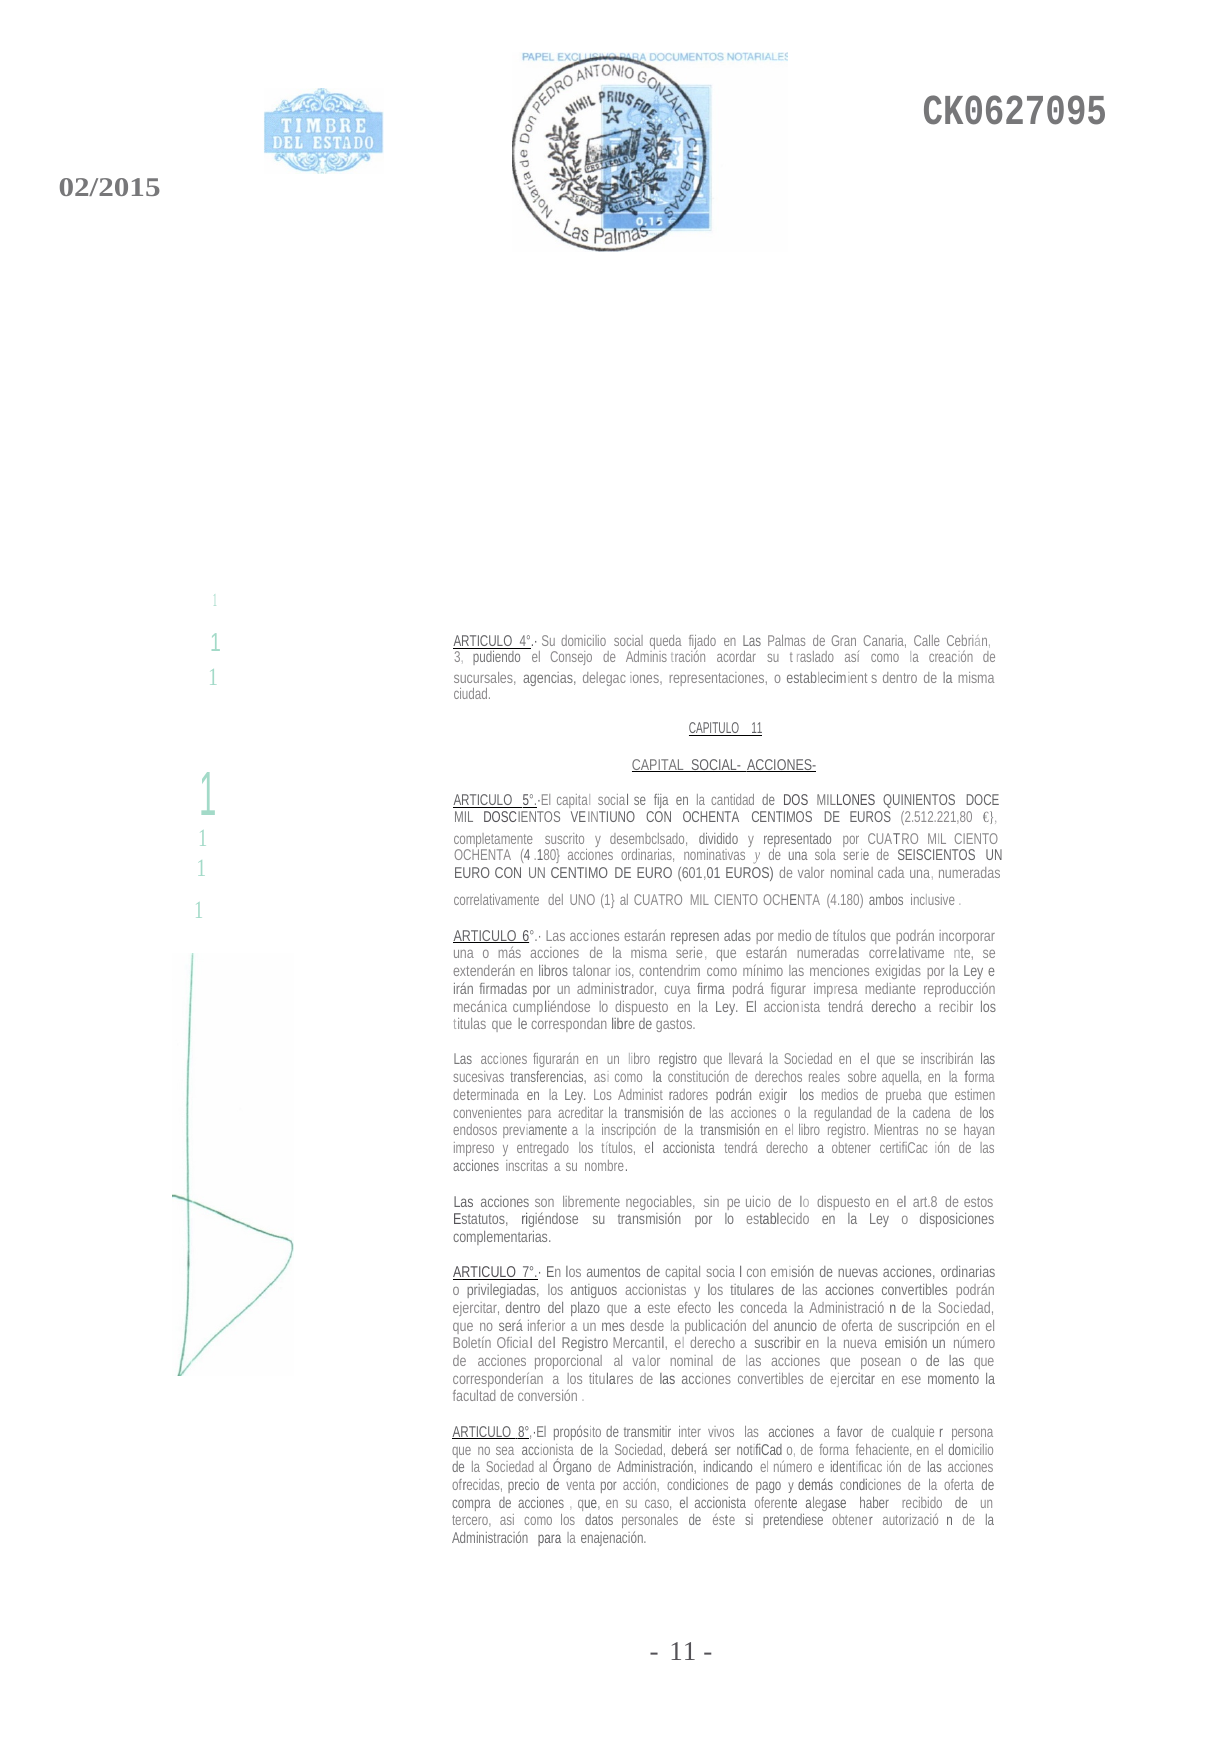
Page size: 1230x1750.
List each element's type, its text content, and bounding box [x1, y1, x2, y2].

text ARTICULO 8°,·El propósito de transmitir inter vivos las acciones a favor de cualquie r persona que no sea accionista de la Sociedad, deberá ser notifiCad o, de forma fehaciente, en el domicilio de la Sociedad al Órgano de Administración, indicando el número e identificac ión de las acciones ofrecidas, precio de venta por acción, condiciones de pago y demás condiciones de la oferta de compra de acciones , que, en su caso, el accionista oferente alegase haber recibido de un tercero, asi como los datos personales de éste si pretendiese obtener autorizació n de la Administración para la enajenación. [452, 1423, 994, 1547]
text ARTICULO 5°.·El capital social se fija en la cantidad de DOS MILLONES QUINIENTOS DOCE [453, 791, 1005, 809]
text 1 completamente suscrito y desembclsado, dividido y representado por CUATRO MIL CIENTO OCHENTA (4 .180} acciones ordinarias, nominativas y de una sola serie de SEISCIENTOS UN [198, 825, 1005, 863]
text 1 correlativamente del UNO (1} al CUATRO MIL CIENTO OCHENTA (4.180) ambos inclusive . [194, 882, 1127, 924]
text Las acciones figurarán en un libro registro que llevará la Sociedad en el que se inscribirán las sucesivas transferencias, asi como la constitución de derechos reales sobre aquella, en la forma determinada en la Ley. Los Administ radores podrán exigir los medios de prueba que estimen convenientes para acreditar la transmisión de las acciones o la regulandad de la cadena de los endosos previamente a la inscripción de la transmisión en el libro registro. Mientras no se hayan impreso y entregado los títulos, el accionista tendrá derecho a obtener certifiCac ión de las acciones inscritas a su nombre. [453, 1051, 996, 1174]
text 1 sucursales, agencias, delegac iones, representaciones, o establecimient s dentro de la misma [208, 666, 1127, 688]
text ARTICULO 6°.· Las acciones estarán represen adas por medio de títulos que podrán incorporar una o más acciones de la misma serie, que estarán numeradas correlativame nte, se extenderán en libros talonar ios, contendrim como mínimo las menciones exigidas por la Ley e irán firmadas por un administrador, cuya firma podrá figurar impresa mediante reproducción mecánica cumpliéndose lo dispuesto en la Ley. El accionista tendrá derecho a recibir los titulas que le correspondan libre de gastos. [453, 927, 996, 1033]
text ARTICULO 7°.· En los aumentos de capital socia l con emisión de nuevas acciones, ordinarias o privilegiadas, los antiguos accionistas y los titulares de las acciones convertibles podrán ejercitar, dentro del plazo que a este efecto les conceda la Administració n de la Sociedad, que no será inferior a un mes desde la publicación del anuncio de oferta de suscripción en el Boletín Oficial del Registro Mercantil, el derecho a suscribir en la nueva emisión un número de acciones proporcional al valor nominal de las acciones que posean o de las que corresponderían a los titulares de las acciones convertibles de ejercitar en ese momento la facultad de conversión . [452, 1264, 995, 1405]
text 1 [199, 766, 217, 828]
text ciudad. [453, 688, 493, 702]
text MIL DOSCIENTOS VEINTIUNO CON OCHENTA CENTIMOS DE EUROS (2.512.221,80 €}, [454, 809, 1005, 825]
subtitle 1 [212, 588, 1127, 610]
text Las acciones son libremente negociables, sin pe uicio de lo dispuesto en el art.8 de estos Estatutos, rigiéndose su transmisión por lo establecido en la Ley o disposiciones complementarias. [453, 1193, 994, 1246]
text CAPITULO 11 [324, 719, 1127, 737]
text 1 ARTICULO 4°.· Su domicilio social queda fijado en Las Palmas de Gran Canaria, Calle Cebrián, 3, pudiendo el Consejo de Adminis tración acordar su t raslado así como la creación de [210, 626, 997, 666]
text CAPITAL SOCIAL- ACCIONES- [321, 755, 1127, 773]
text 1 EURO CON UN CENTIMO DE EURO (601,01 EUROS) de valor nominal cada una, numeradas [196, 863, 1127, 882]
